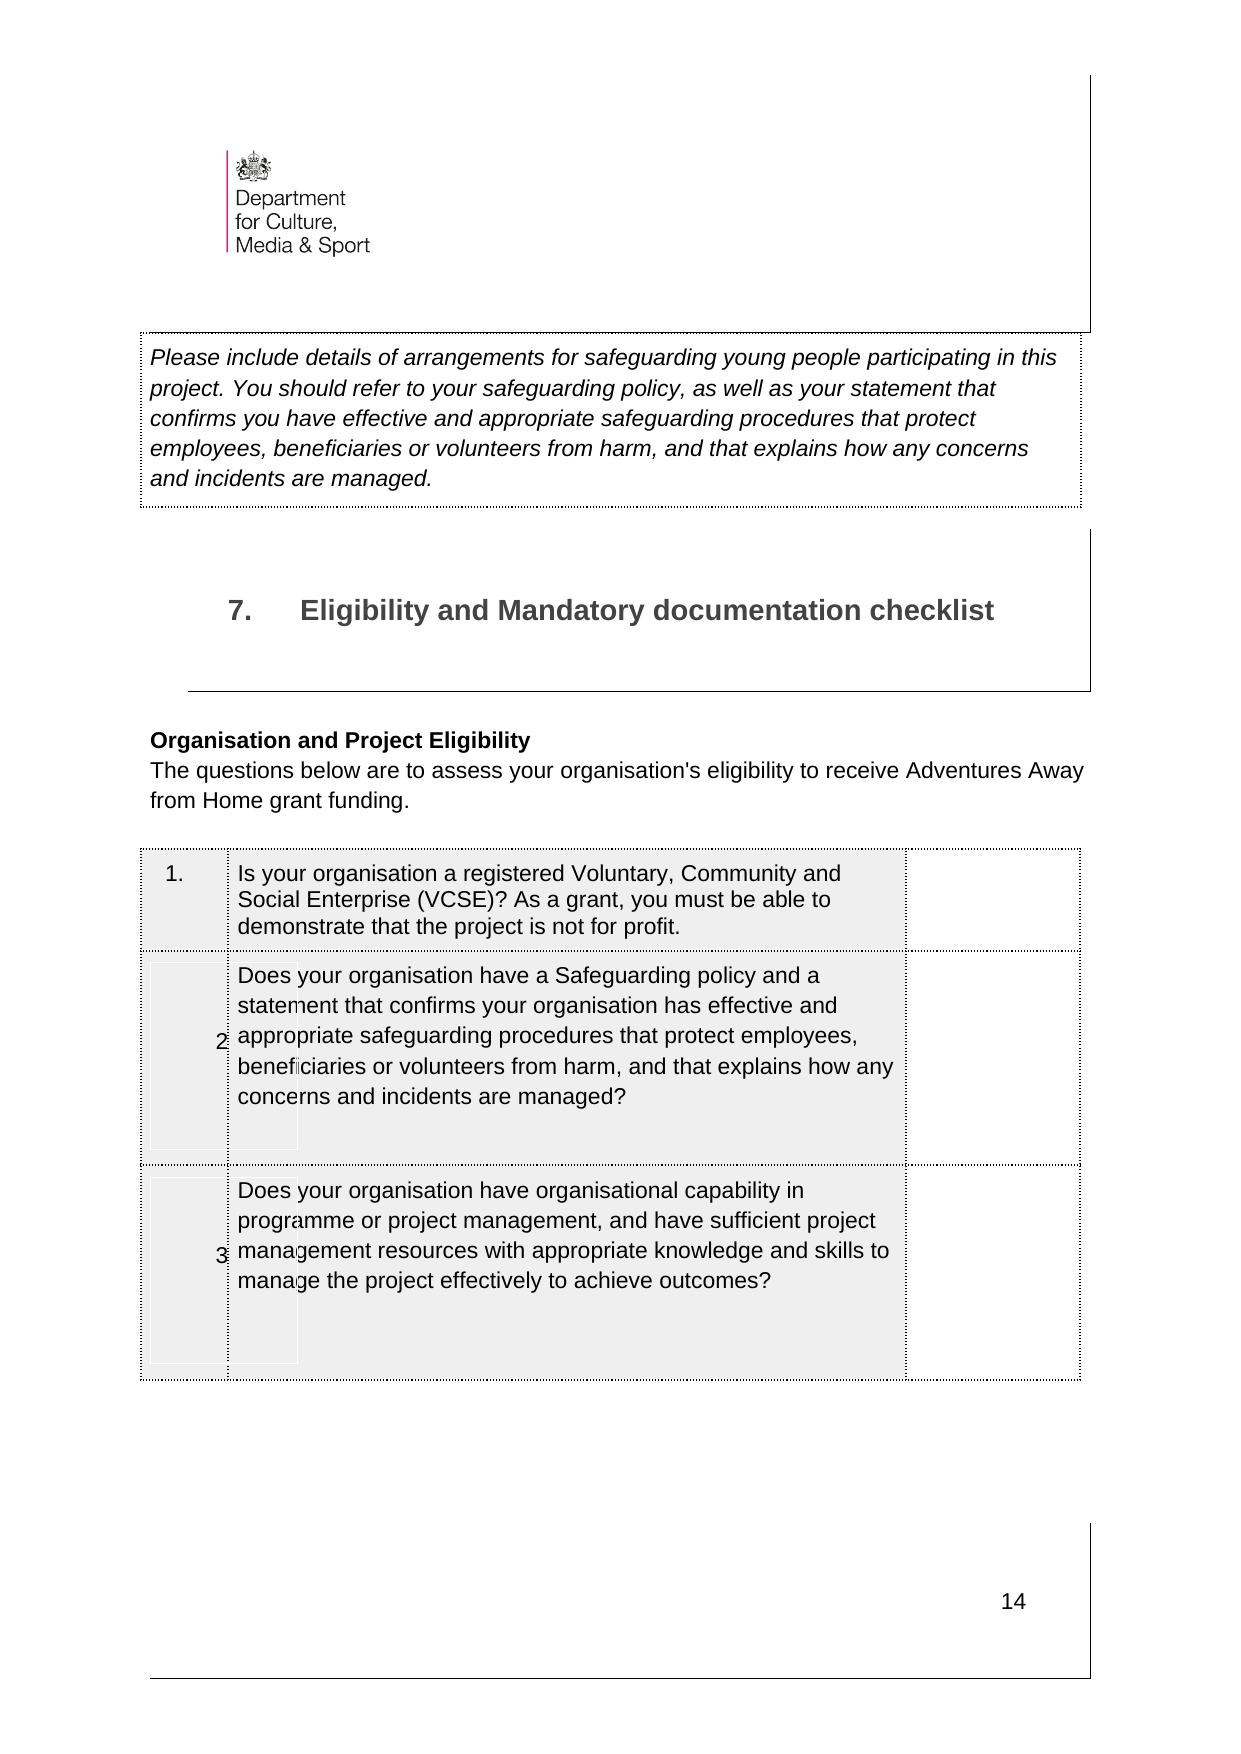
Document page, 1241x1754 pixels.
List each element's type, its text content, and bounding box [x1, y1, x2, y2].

table_cell Does your organisation have organisational capability in programme or project management, and have sufficient project management resources with appropriate knowledge and skills to manage the project effectively to achieve outcomes? [228, 1164, 906, 1379]
table_cell 2. [141, 950, 228, 1164]
text Organisation and Project Eligibility [150, 727, 1091, 753]
text The questions below are to assess your organisation's eligibility to receive Adventures Away from Home grant funding. [150, 757, 1091, 813]
table_header 1. [141, 848, 228, 949]
table_header Is your organisation a registered Voluntary, Community and Social Enterprise (VCSE)? As a grant, you must be able to demonstrate that the project is not for profit. [228, 848, 906, 949]
table_cell Does your organisation have a Safeguarding policy and a statement that confirms your organisation has effective and appropriate safeguarding procedures that protect employees, beneficiaries or volunteers from harm, and that explains how any concerns and incidents are managed? [228, 950, 906, 1164]
table_cell [906, 950, 1080, 1164]
subtitle Eligibility and Mandatory documentation checklist [187, 529, 1090, 691]
table_header [906, 848, 1080, 949]
table_cell 2. [151, 963, 228, 1149]
table_cell 3. [151, 1178, 228, 1363]
table_cell 3. [141, 1164, 228, 1379]
table_cell Please include details of arrangements for safeguarding young people participating in this project. You should refer to your safeguarding policy, as well as your statement that confirms you have effective and appropriate safeguarding procedures that protect employees, beneficiaries or volunteers from harm, and that explains how any concerns and incidents are managed. [141, 332, 1081, 506]
table_cell [906, 1164, 1080, 1379]
